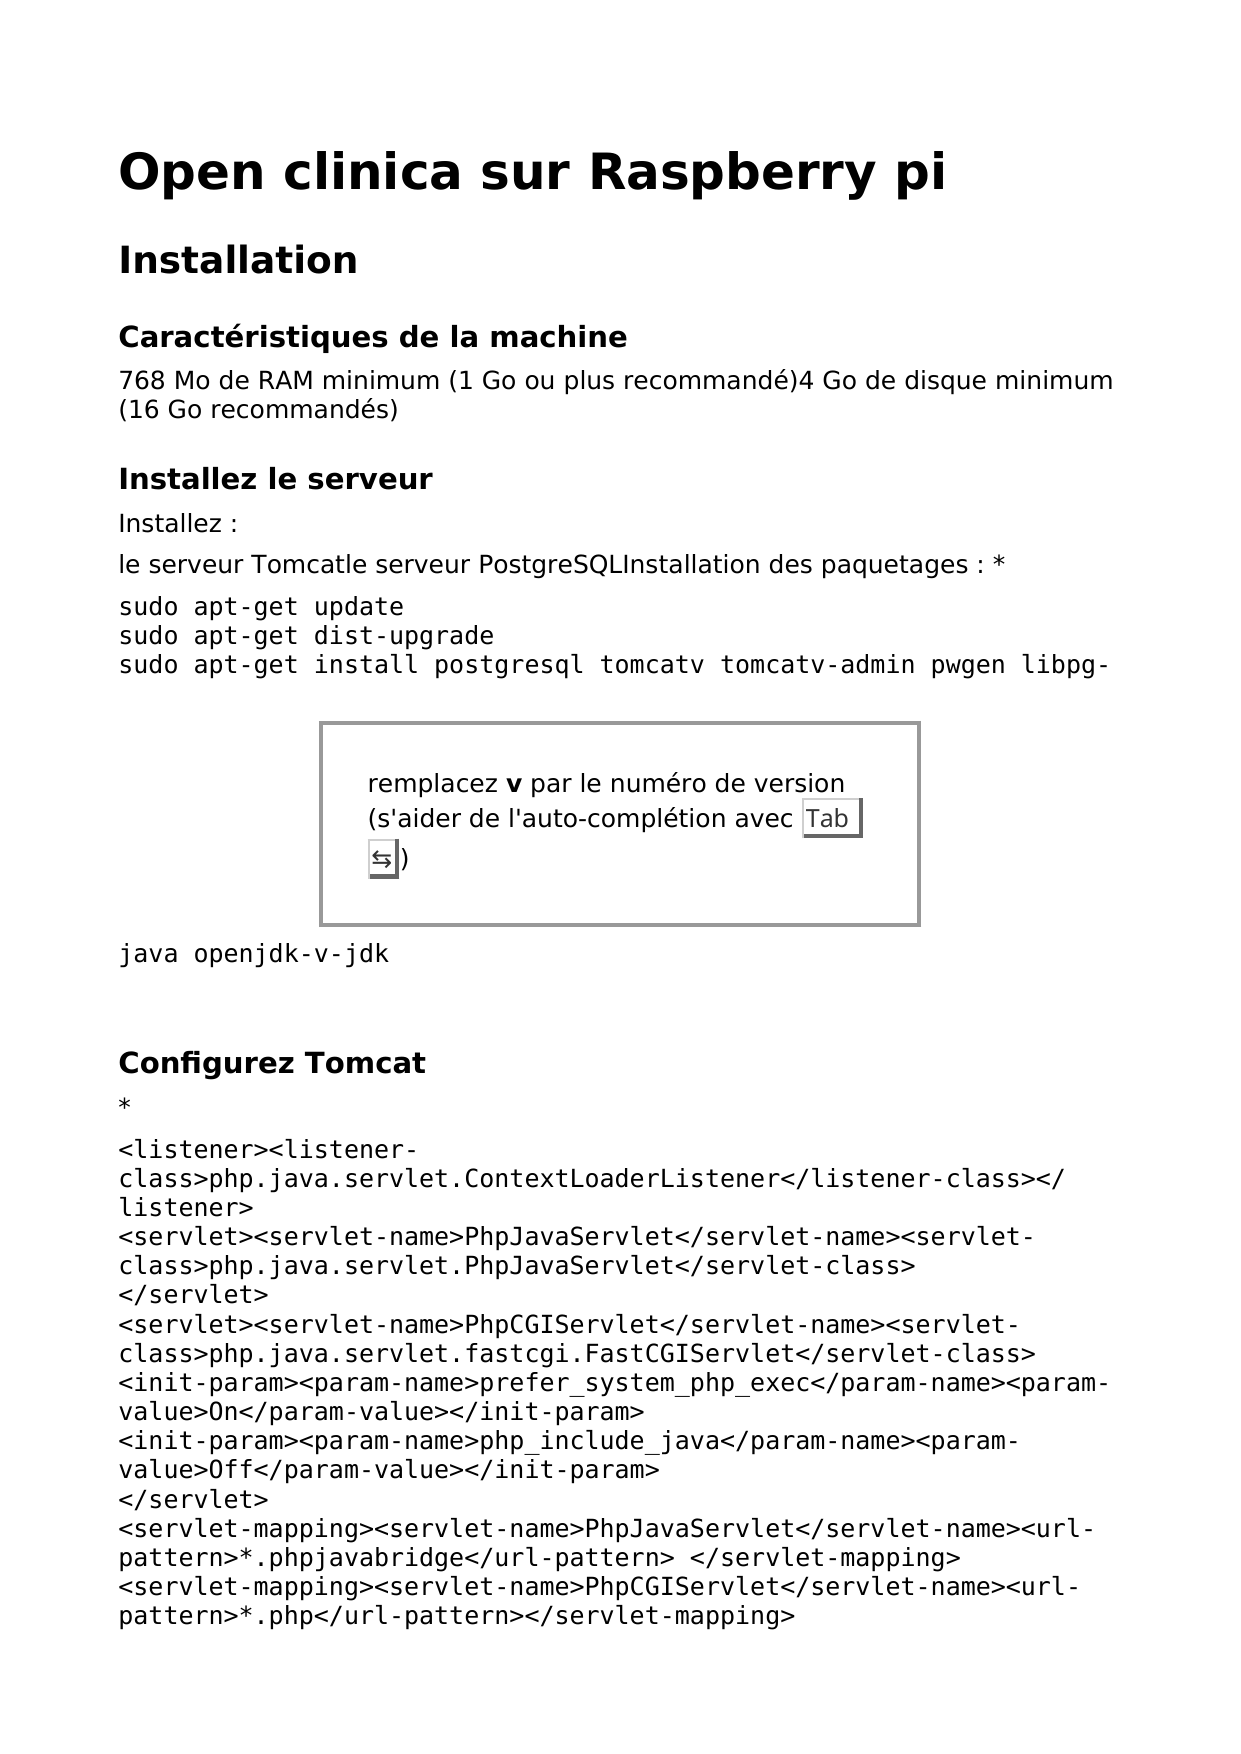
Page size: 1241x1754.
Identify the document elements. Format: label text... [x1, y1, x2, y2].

text * [118, 1093, 1122, 1122]
table_header remplacez v par le numéro de version (s'aider de l'auto-complétion avec Tab ⇆) [332, 734, 908, 914]
text <listener><listener-class>php.java.servlet.ContextLoaderListener</listener-class></listener> <servlet><servlet-name>PhpJavaServlet</servlet-name><servlet-class>php.java.servlet.PhpJavaServlet</servlet-class> </servlet> <servlet><servlet-name>PhpCGIServlet</servlet-name><servlet-class>php.java.servlet.fastcgi.FastCGIServlet</servlet-class> <init-param><param-name>prefer_system_php_exec</param-name><param-value>On</param-value></init-param> <init-param><param-name>php_include_java</param-name><param-value>Off</param-value></init-param> </servlet> <servlet-mapping><servlet-name>PhpJavaServlet</servlet-name><url-pattern>*.phpjavabridge</url-pattern> </servlet-mapping> <servlet-mapping><servlet-name>PhpCGIServlet</servlet-name><url-pattern>*.php</url-pattern></servlet-mapping> [118, 1135, 1122, 1631]
subtitle Installez le serveur [118, 462, 1122, 496]
subtitle Configurez Tomcat [118, 1047, 1122, 1081]
subtitle Open clinica sur Raspberry pi [118, 143, 1122, 201]
subtitle Installation [118, 239, 1122, 282]
subtitle Caractéristiques de la machine [118, 320, 1122, 354]
text le serveur Tomcatle serveur PostgreSQLInstallation des paquetages : * [118, 550, 1122, 579]
text sudo apt-get update sudo apt-get dist-upgrade sudo apt-get install postgresql tomcatv tomcatv-admin pwgen libpg-java openjdk-v-jdk [118, 592, 1122, 968]
text Installez : [118, 509, 1122, 538]
text 768 Mo de RAM minimum (1 Go ou plus recommandé)4 Go de disque minimum (16 Go recommandés) [118, 366, 1122, 425]
